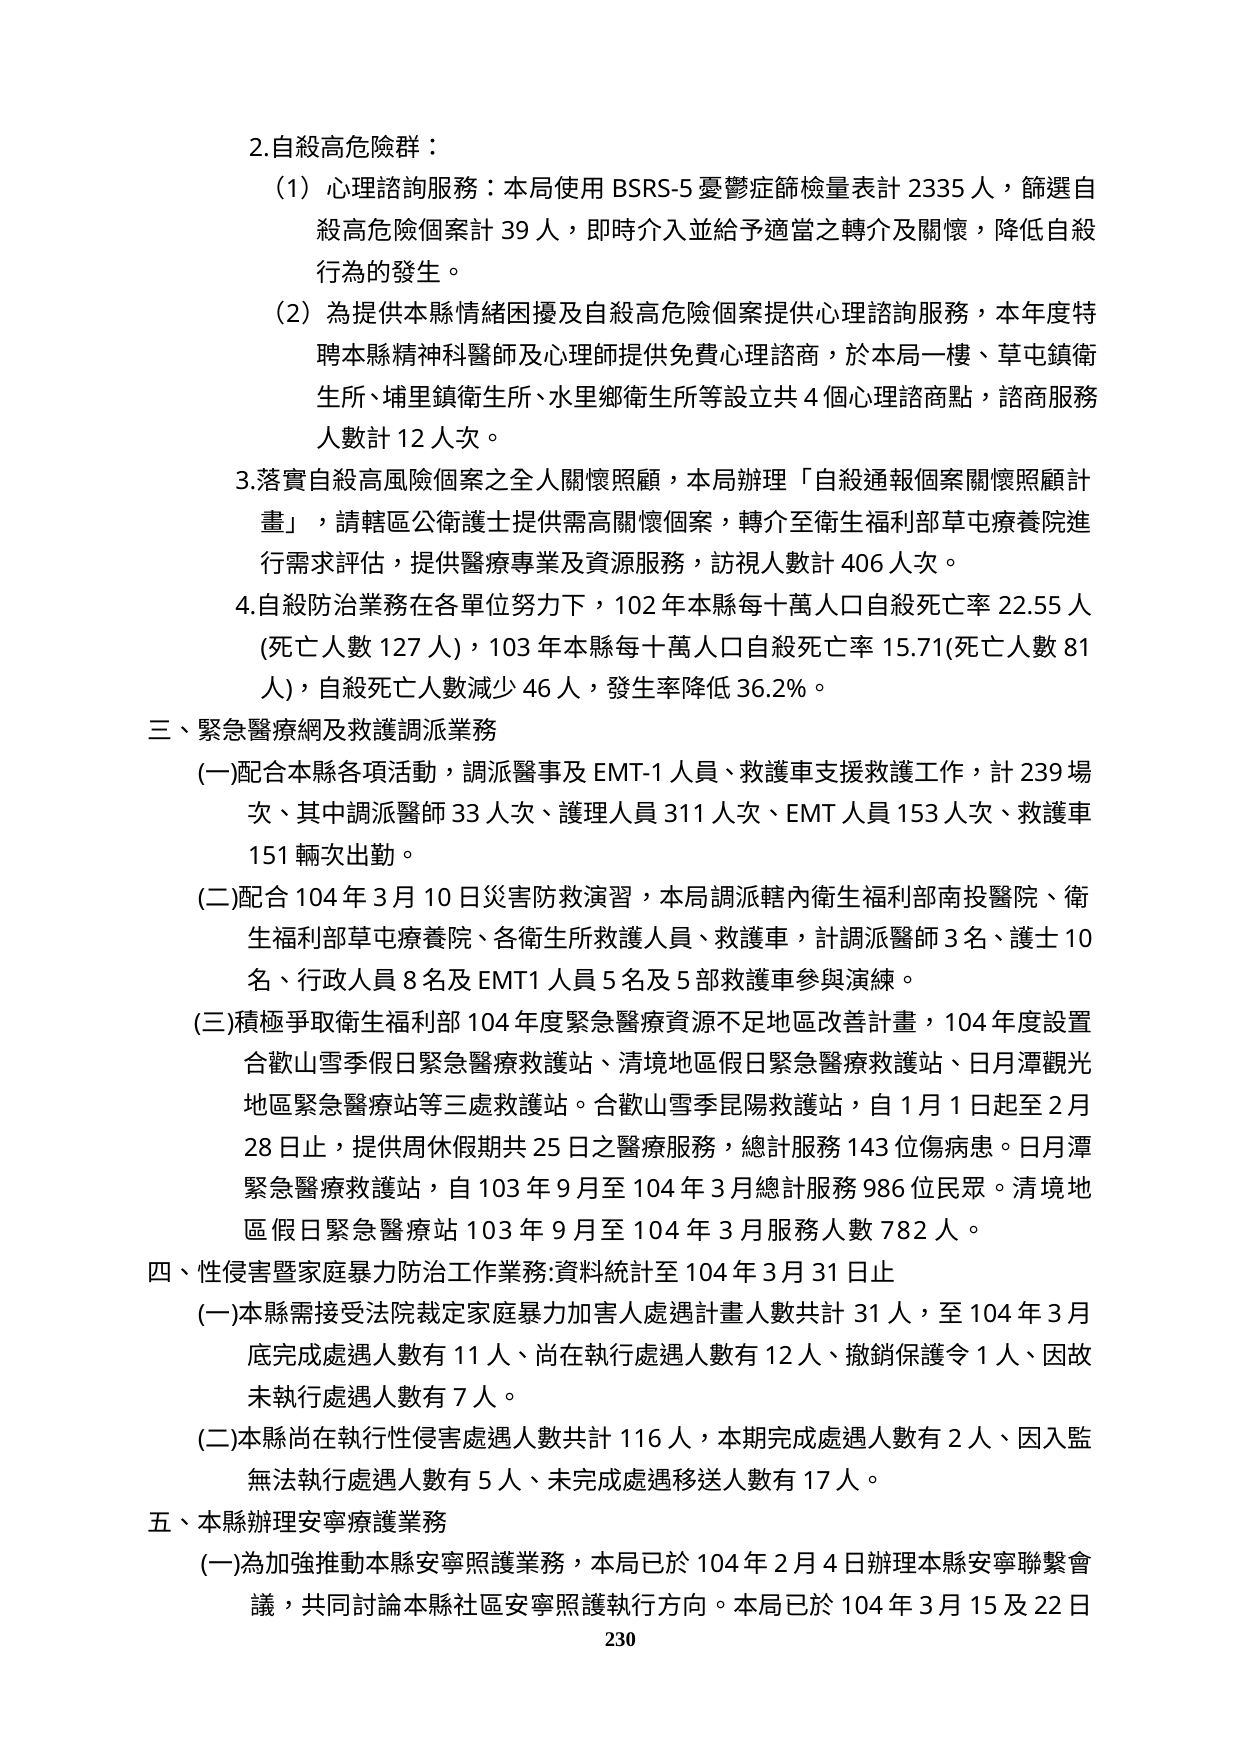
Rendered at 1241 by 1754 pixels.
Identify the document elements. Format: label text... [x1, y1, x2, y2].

text (二)本縣尚在執行性侵害處遇人數共計116人，本期完成處遇人數有2人、因入監無法執行處遇人數有5人、未完成處遇移送人數有17人。 [198, 1414, 1092, 1498]
text 3.落實自殺高風險個案之全人關懷照顧，本局辦理「自殺通報個案關懷照顧計畫」，請轄區公衛護士提供需高關懷個案，轉介至衛生福利部草屯療養院進行需求評估，提供醫療專業及資源服務，訪視人數計 406人次。 [235, 456, 1092, 581]
text 4.自殺防治業務在各單位努力下，102年本縣每十萬人口自殺死亡率22.55人(死亡人數127人)，103年本縣每十萬人口自殺死亡率15.71(死亡人數81人)，自殺死亡人數減少46人，發生率降低36.2%。 [235, 581, 1092, 706]
text (二)配合104年3月10日災害防救演習，本局調派轄內衛生福利部南投醫院、衛生福利部草屯療養院、各衛生所救護人員、救護車，計調派醫師3名、護士10名、行政人員8名及EMT1人員5名及5部救護車參與演練。 [198, 873, 1092, 998]
text (一)為加強推動本縣安寧照護業務，本局已於104年2月4日辦理本縣安寧聯繫會議，共同討論本縣社區安寧照護執行方向。本局已於104年3月15及22日辦理本縣社區安寧乙類課程(13小時)教育訓練，計有縣內醫護人員74人參訓。並將建議健保署修訂有關社區安寧醫事人員規定，將輔助性醫療行為專任護理人員修正為兼任護理人員，或上開輔助性醫療行為得免除需聘用護理人員之規定，由醫師親自執行。 [200, 1539, 1092, 1623]
text 四、性侵害暨家庭暴力防治工作業務:資料統計至104年3月31日止 [148, 1248, 1092, 1289]
text 2.自殺高危險群： [249, 123, 1092, 164]
text (一)配合本縣各項活動，調派醫事及EMT-1人員、救護車支援救護工作，計239場次、其中調派醫師33人次、護理人員311人次、EMT人員153人次、救護車151輛次出勤。 [198, 748, 1092, 873]
text (一)本縣需接受法院裁定家庭暴力加害人處遇計畫人數共計31人，至104年3月底完成處遇人數有11人、尚在執行處遇人數有12人、撤銷保護令1人、因故未執行處遇人數有7人。 [198, 1289, 1092, 1414]
text （2）為提供本縣情緒困擾及自殺高危險個案提供心理諮詢服務，本年度特聘本縣精神科醫師及心理師提供免費心理諮商，於本局一樓、草屯鎮衛生所、埔里鎮衛生所、水里鄉衛生所等設立共4個心理諮商點，諮商服務人數計12人次。 [260, 289, 1098, 456]
text 三、緊急醫療網及救護調派業務 [148, 706, 1092, 748]
text （1）心理諮詢服務：本局使用BSRS-5憂鬱症篩檢量表計2335人，篩選自殺高危險個案計39人，即時介入並給予適當之轉介及關懷，降低自殺行為的發生。 [260, 164, 1098, 289]
text 五、本縣辦理安寧療護業務 [148, 1498, 1092, 1539]
text (三)積極爭取衛生福利部104年度緊急醫療資源不足地區改善計畫，104年度設置合歡山雪季假日緊急醫療救護站、清境地區假日緊急醫療救護站、日月潭觀光地區緊急醫療站等三處救護站。合歡山雪季昆陽救護站，自1月1日起至2月28日止，提供周休假期共25日之醫療服務，總計服務143位傷病患。日月潭緊急醫療救護站，自103年9月至104年3月總計服務986位民眾。清境地區假日緊急醫療站103年9月至104年3月服務人數782人。 [194, 998, 1092, 1248]
